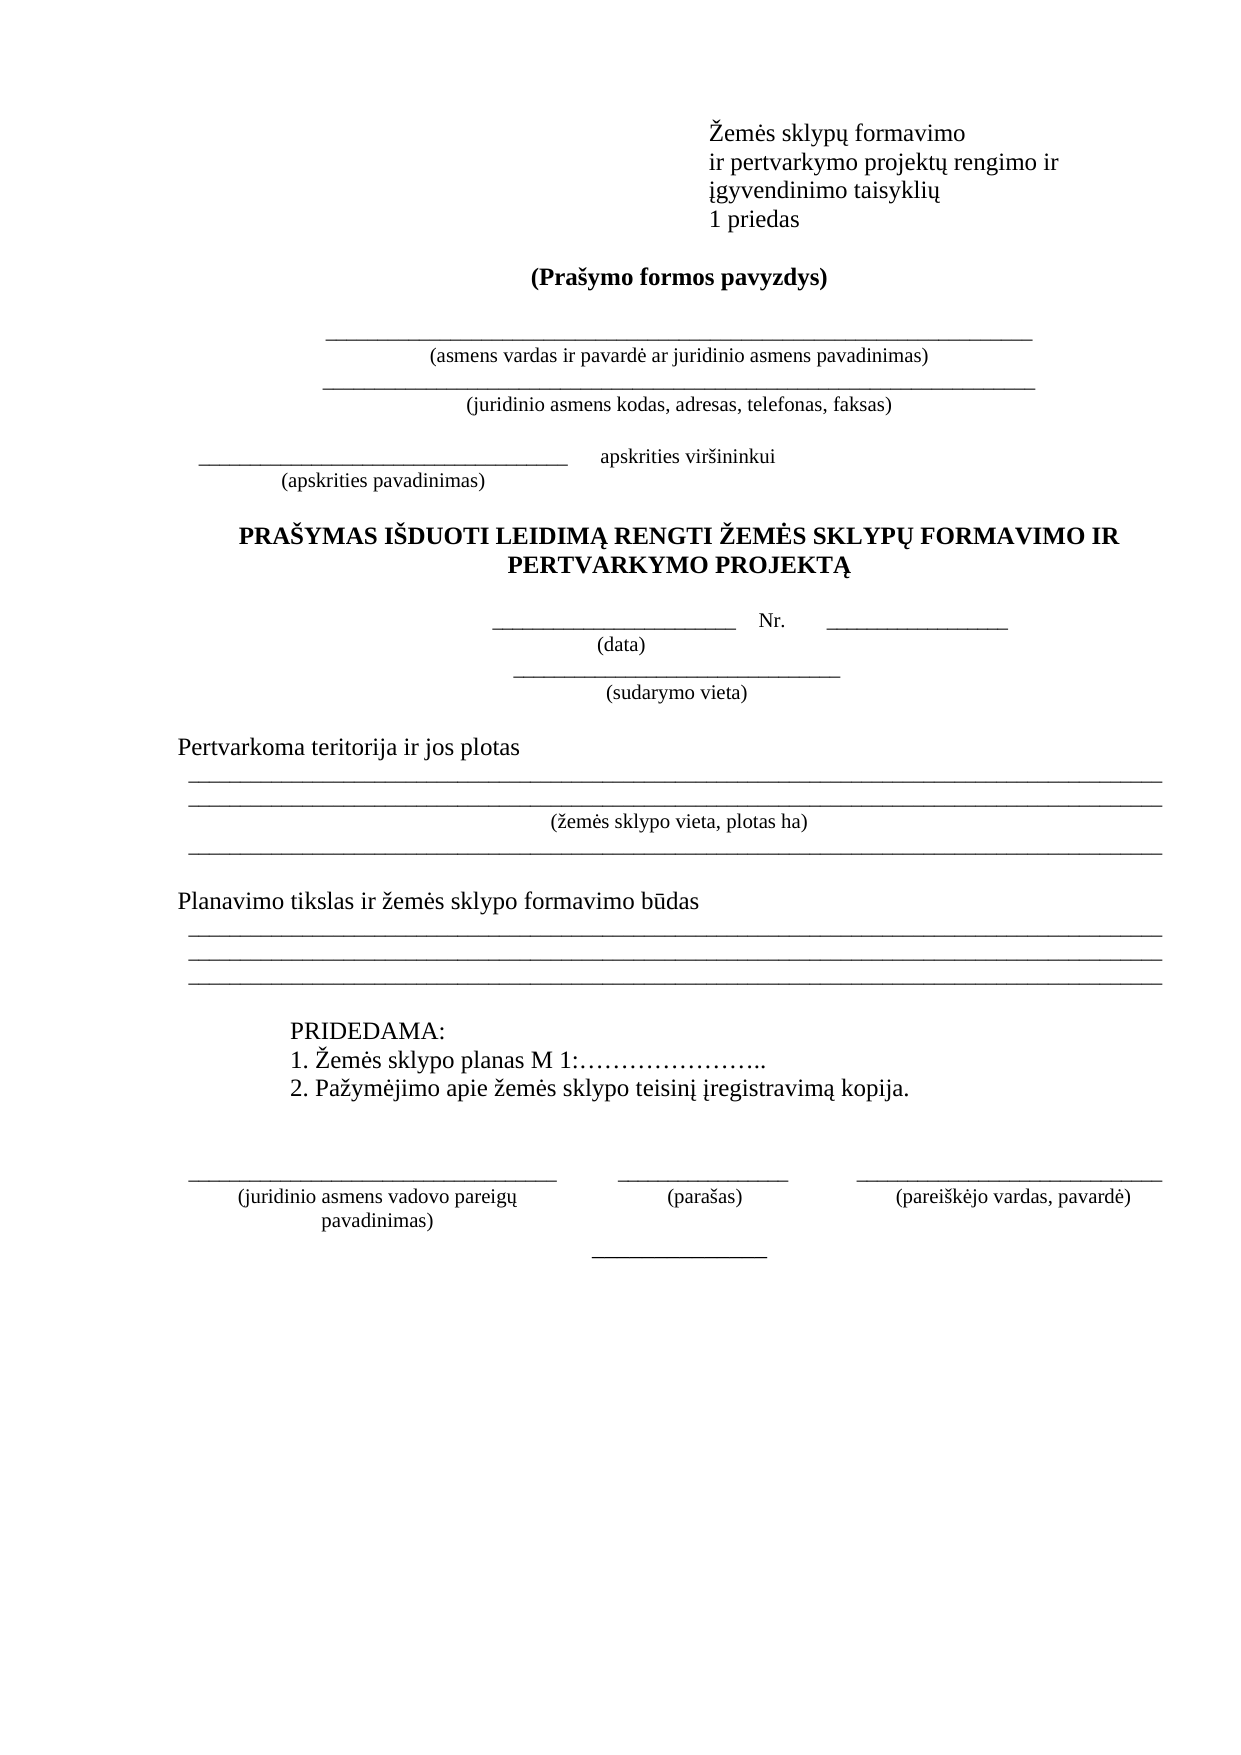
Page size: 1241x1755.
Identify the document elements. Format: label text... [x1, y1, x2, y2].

text PRIDEDAMA: [177, 1016, 1181, 1045]
text Planavimo tikslas ir žemės sklypo formavimo būdas [177, 886, 1181, 915]
table_cell [177, 939, 1181, 963]
table_cell (sudarymo vieta) [177, 680, 1176, 704]
table_cell [177, 656, 1176, 680]
table_cell [177, 368, 1181, 392]
table_header [177, 915, 1181, 939]
table_header [177, 444, 589, 468]
table_header Nr. [747, 608, 816, 632]
table_cell (asmens vardas ir pavardė ar juridinio asmens pavadinimas) [177, 344, 1181, 367]
table_header [578, 1160, 607, 1184]
table_header [803, 1160, 846, 1184]
table_header [816, 608, 1181, 632]
table_header [177, 319, 1181, 343]
table_cell (data) [177, 632, 1181, 656]
table_header [177, 761, 1181, 785]
table_header [607, 1160, 802, 1184]
table_cell [177, 963, 1181, 987]
table_cell (juridinio asmens kodas, adresas, telefonas, faksas) [177, 392, 1181, 416]
text 1. Žemės sklypo planas M 1:………………….. [177, 1045, 1181, 1073]
text ______________ [177, 1232, 1181, 1261]
table_cell (apskrities pavadinimas) [177, 469, 589, 492]
text PRAŠYMAS IŠDUOTI LEIDIMĄ RENGTI ŽEMĖS SKLYPŲ FORMAVIMO IR PERTVARKYMO PROJEKTĄ [177, 521, 1181, 579]
text Žemės sklypų formavimo [709, 118, 1181, 147]
table_cell [177, 834, 1181, 857]
table_cell (žemės sklypo vieta, plotas ha) [177, 809, 1181, 833]
table_cell (juridinio asmens vadovo pareigų pavadinimas) [177, 1184, 577, 1232]
text (Prašymo formos pavyzdys) [177, 262, 1181, 291]
table_cell [177, 785, 1181, 809]
text ir pertvarkymo projektų rengimo ir [177, 147, 1181, 176]
table_header [177, 608, 747, 632]
text Pertvarkoma teritorija ir jos plotas [177, 732, 1181, 761]
table_header [177, 1160, 577, 1184]
table_cell (parašas) [607, 1184, 802, 1232]
table_cell [1176, 656, 1181, 680]
table_cell [803, 1184, 846, 1232]
text įgyvendinimo taisyklių [177, 176, 1181, 204]
table_cell [578, 1184, 607, 1232]
table_cell [1176, 680, 1181, 704]
text 1 priedas [177, 204, 1181, 233]
text 2. Pažymėjimo apie žemės sklypo teisinį įregistravimą kopija. [177, 1073, 1181, 1102]
table_header apskrities viršininkui [589, 444, 1181, 468]
table_cell [589, 469, 1181, 492]
table_cell (pareiškėjo vardas, pavardė) [846, 1184, 1181, 1232]
table_header [846, 1160, 1181, 1184]
